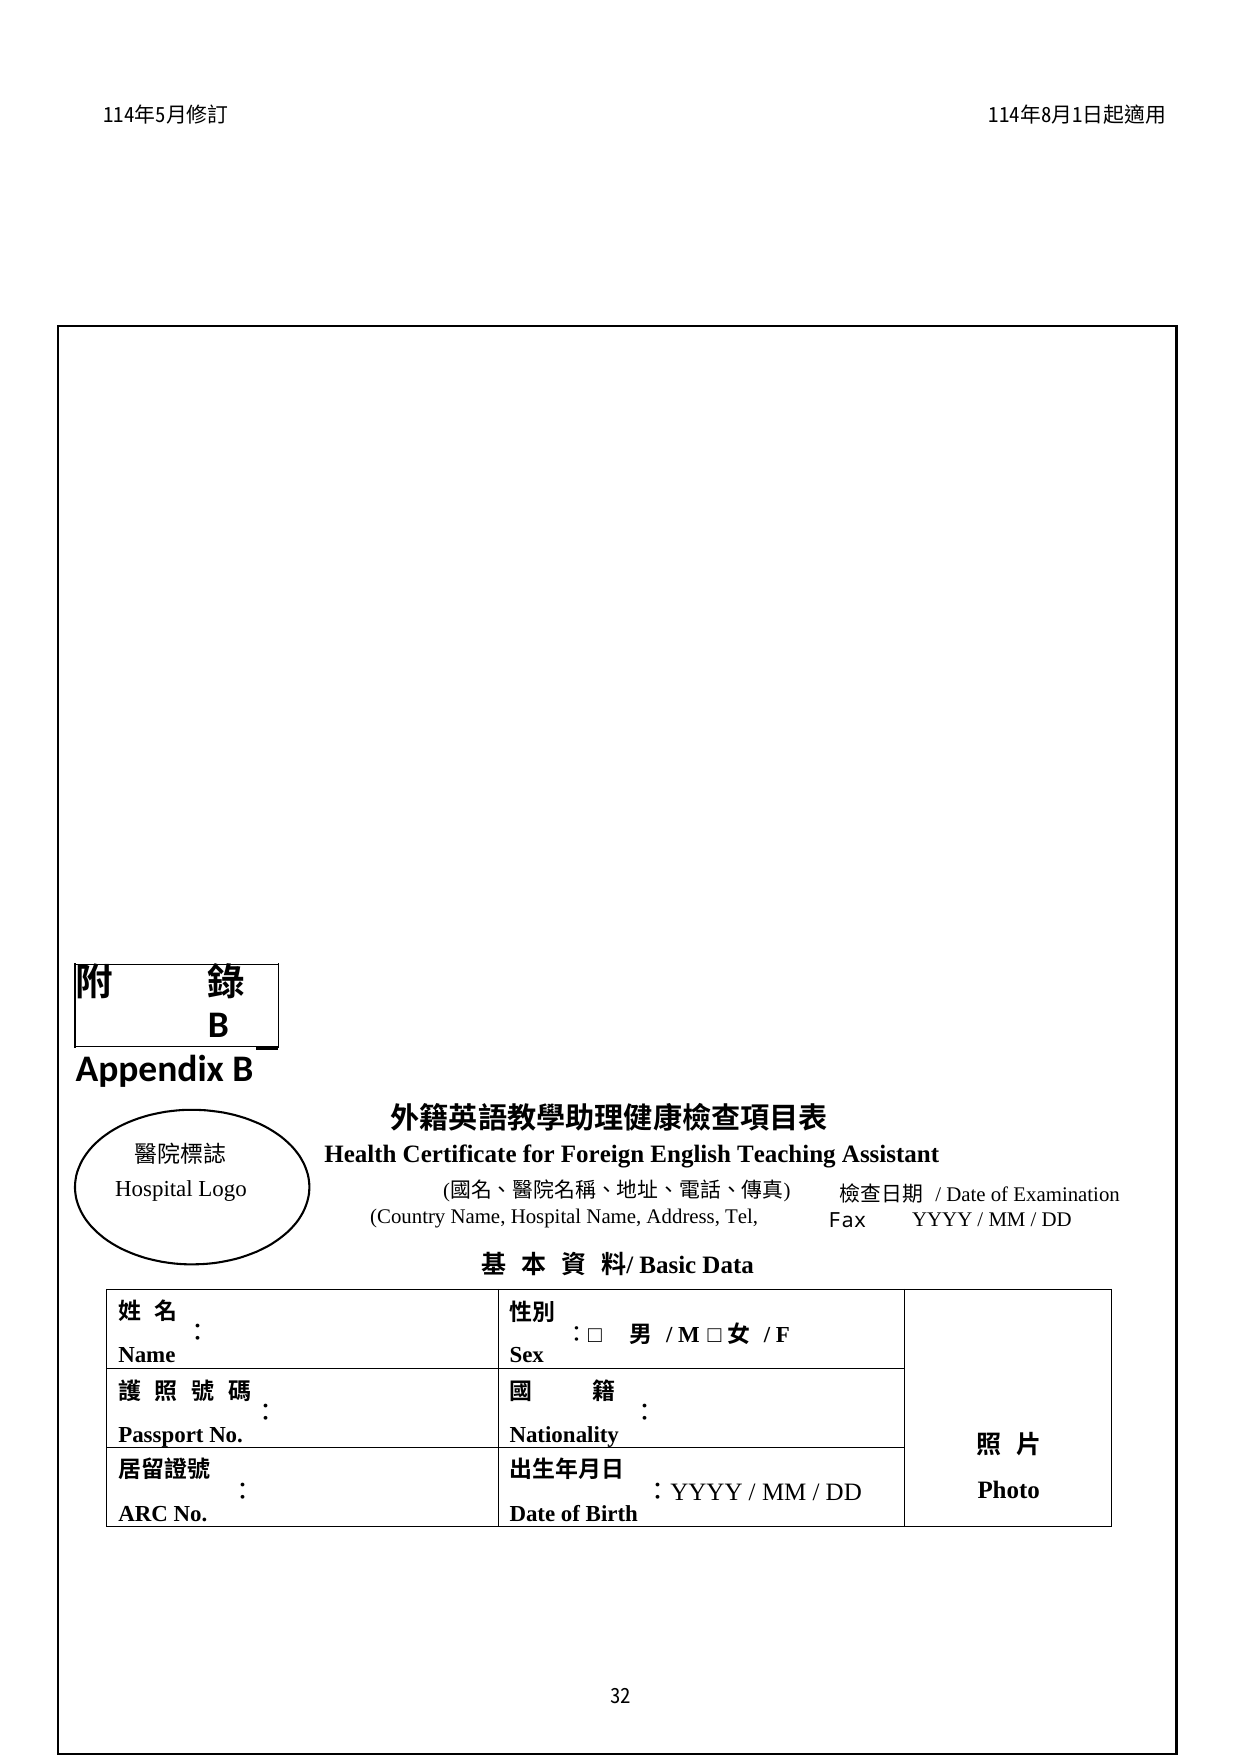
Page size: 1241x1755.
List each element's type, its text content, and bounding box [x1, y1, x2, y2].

text Hospital Logo [104, 1175, 257, 1201]
table_cell 居留證號 ： ARC No. [107, 1448, 498, 1526]
text 基 本 資 料/ Basic Data [280, 1247, 955, 1281]
table_cell 護 照 號 碼 ： Passport No. [107, 1369, 498, 1447]
table_header 姓 名 ： Name [107, 1290, 498, 1368]
text Fax) [828, 1211, 870, 1232]
table_cell 出生年月日 ：YYYY / MM / DD Date of Birth [499, 1448, 904, 1526]
text (國名、醫院名稱、地址、電話、傳真) (Country Name, Hospital Name, Address, Tel, [370, 1175, 820, 1228]
text Health Certificate for Foreign English Teaching Assistant [324, 1136, 1166, 1169]
text 醫院標誌 [134, 1136, 237, 1169]
subtitle 外籍英語教學助理健康檢查項目表 [324, 1098, 894, 1136]
table_header 照 片 Photo [905, 1290, 1111, 1526]
text 檢查日期 / Date of Examination [839, 1178, 1166, 1207]
text YYYY / MM / DD [907, 1207, 1166, 1231]
table_header 性別 ：□ 男 / M □ 女 / F Sex [499, 1290, 904, 1368]
table_cell 國 籍 ： Nationality [499, 1369, 904, 1447]
